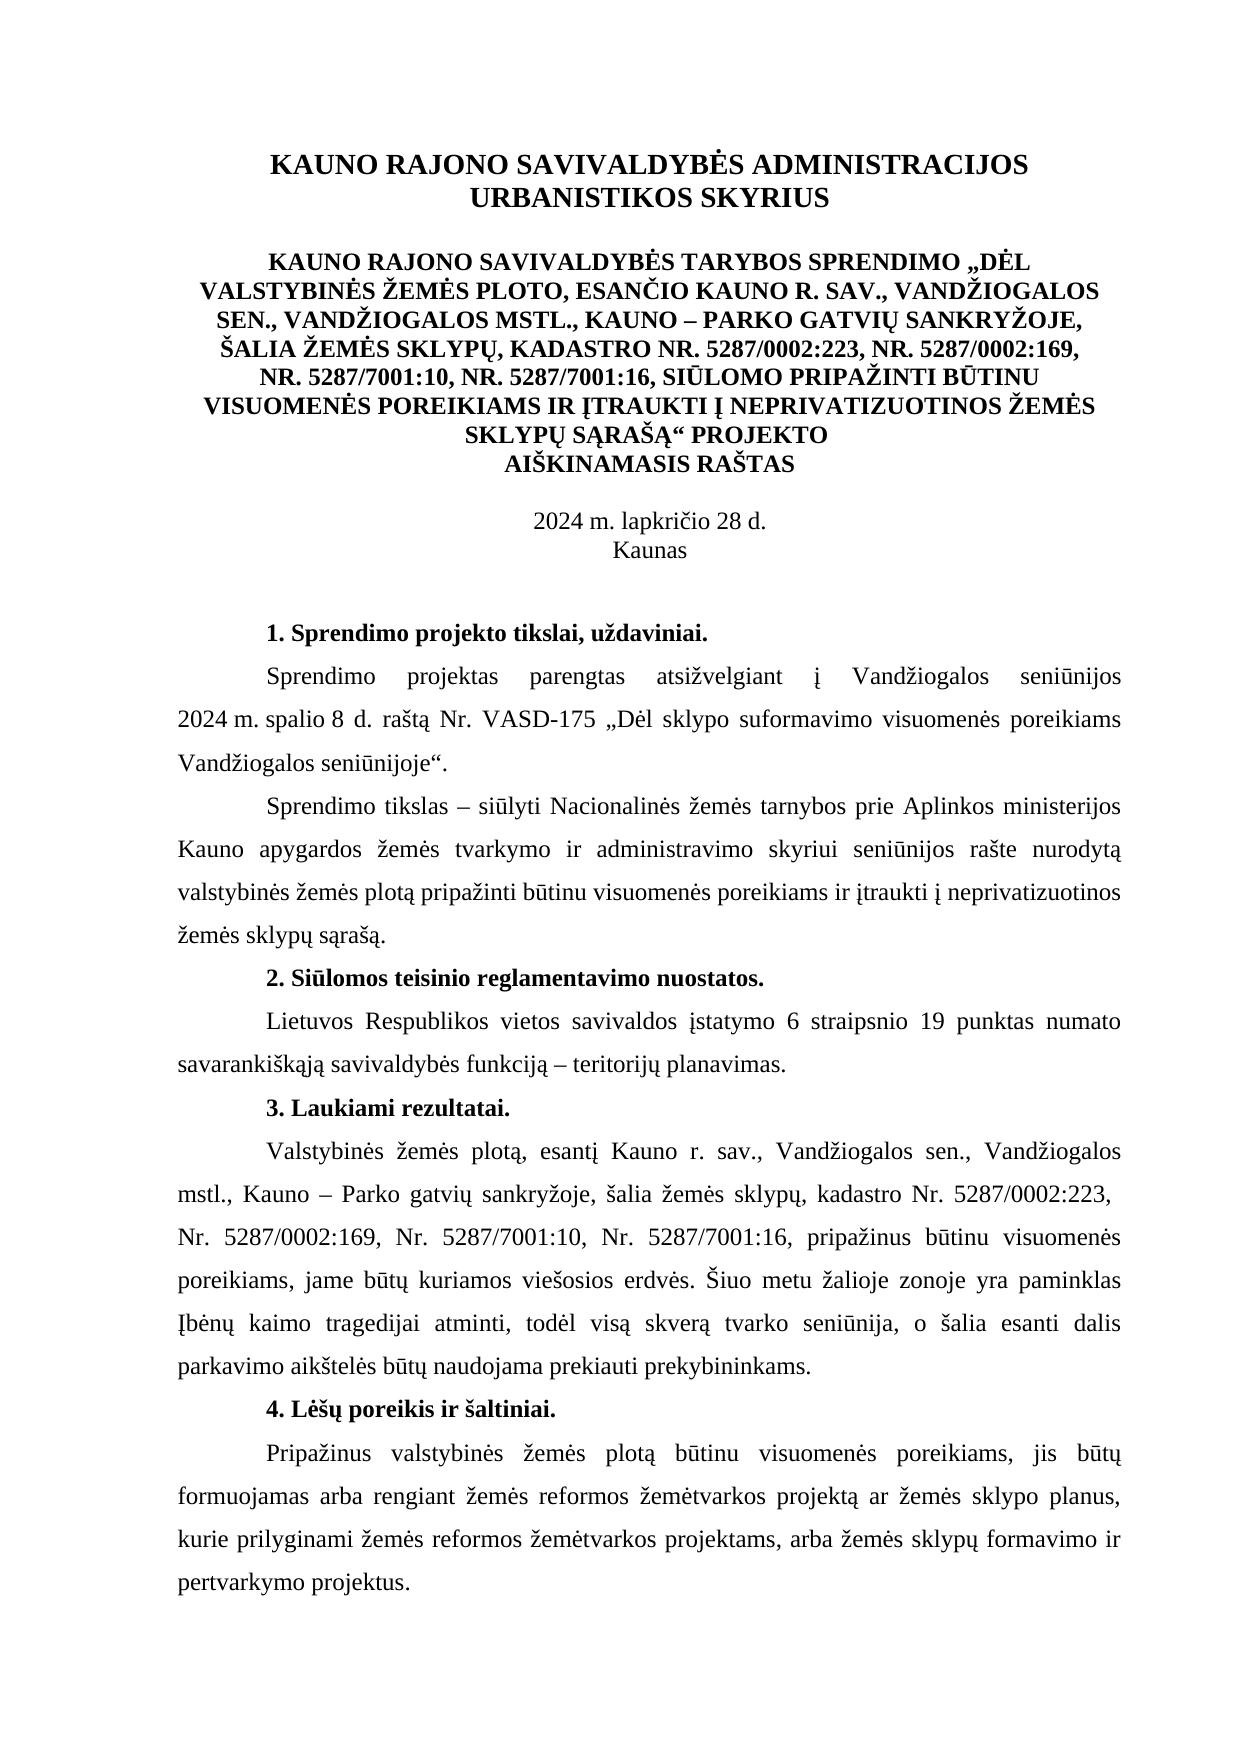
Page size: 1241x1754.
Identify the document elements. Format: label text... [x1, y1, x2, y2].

text 1. Sprendimo projekto tikslai, uždaviniai. [177, 618, 1122, 647]
text Sprendimo tikslas – siūlyti Nacionalinės žemės tarnybos prie Aplinkos ministerijos Kauno apygardos žemės tvarkymo ir administravimo skyriui seniūnijos rašte nurodytą valstybinės žemės plotą pripažinti būtinu visuomenės poreikiams ir įtraukti į neprivatizuotinos žemės sklypų sąrašą. [177, 791, 1122, 949]
text Pripažinus valstybinės žemės plotą būtinu visuomenės poreikiams, jis būtų formuojamas arba rengiant žemės reformos žemėtvarkos projektą ar žemės sklypo planus, kurie prilyginami žemės reformos žemėtvarkos projektams, arba žemės sklypų formavimo ir pertvarkymo projektus. [177, 1438, 1122, 1596]
text KAUNO RAJONO SAVIVALDYBĖS TARYBOS SPRENDIMO „DĖL VALSTYBINĖS ŽEMĖS PLOTO, ESANČIO KAUNO R. SAV., VANDŽIOGALOS SEN., VANDŽIOGALOS MSTL., KAUNO – PARKO GATVIŲ SANKRYŽOJE, ŠALIA ŽEMĖS SKLYPŲ, KADASTRO NR. 5287/0002:223, NR. 5287/0002:169, NR. 5287/7001:10, NR. 5287/7001:16, SIŪLOMO PRIPAŽINTI BŪTINU VISUOMENĖS POREIKIAMS IR ĮTRAUKTI Į NEPRIVATIZUOTINOS ŽEMĖS SKLYPŲ SĄRAŠĄ“ PROJEKTO [177, 247, 1122, 449]
text Sprendimo projektas parengtas atsižvelgiant į Vandžiogalos seniūnijos 2024 m. spalio 8 d. raštą Nr. VASD-175 „Dėl sklypo suformavimo visuomenės poreikiams Vandžiogalos seniūnijoje“. [177, 661, 1122, 776]
text 2. Siūlomos teisinio reglamentavimo nuostatos. [177, 963, 1122, 992]
text 2024 m. lapkričio 28 d. [177, 506, 1122, 535]
text Kaunas [177, 535, 1122, 564]
text Lietuvos Respublikos vietos savivaldos įstatymo 6 straipsnio 19 punktas numato savarankiškąją savivaldybės funkciją – teritorijų planavimas. [177, 1006, 1122, 1078]
text 4. Lėšų poreikis ir šaltiniai. [177, 1394, 1122, 1423]
text KAUNO RAJONO SAVIVALDYBĖS ADMINISTRACIJOS URBANISTIKOS SKYRIUS [177, 147, 1122, 214]
text Valstybinės žemės plotą, esantį Kauno r. sav., Vandžiogalos sen., Vandžiogalos mstl., Kauno – Parko gatvių sankryžoje, šalia žemės sklypų, kadastro Nr. 5287/0002:223, Nr. 5287/0002:169, Nr. 5287/7001:10, Nr. 5287/7001:16, pripažinus būtinu visuomenės poreikiams, jame būtų kuriamos viešosios erdvės. Šiuo metu žalioje zonoje yra paminklas Įbėnų kaimo tragedijai atminti, todėl visą skverą tvarko seniūnija, o šalia esanti dalis parkavimo aikštelės būtų naudojama prekiauti prekybininkams. [177, 1136, 1122, 1380]
text 3. Laukiami rezultatai. [177, 1093, 1122, 1121]
text AIŠKINAMASIS RAŠTAS [177, 449, 1122, 477]
